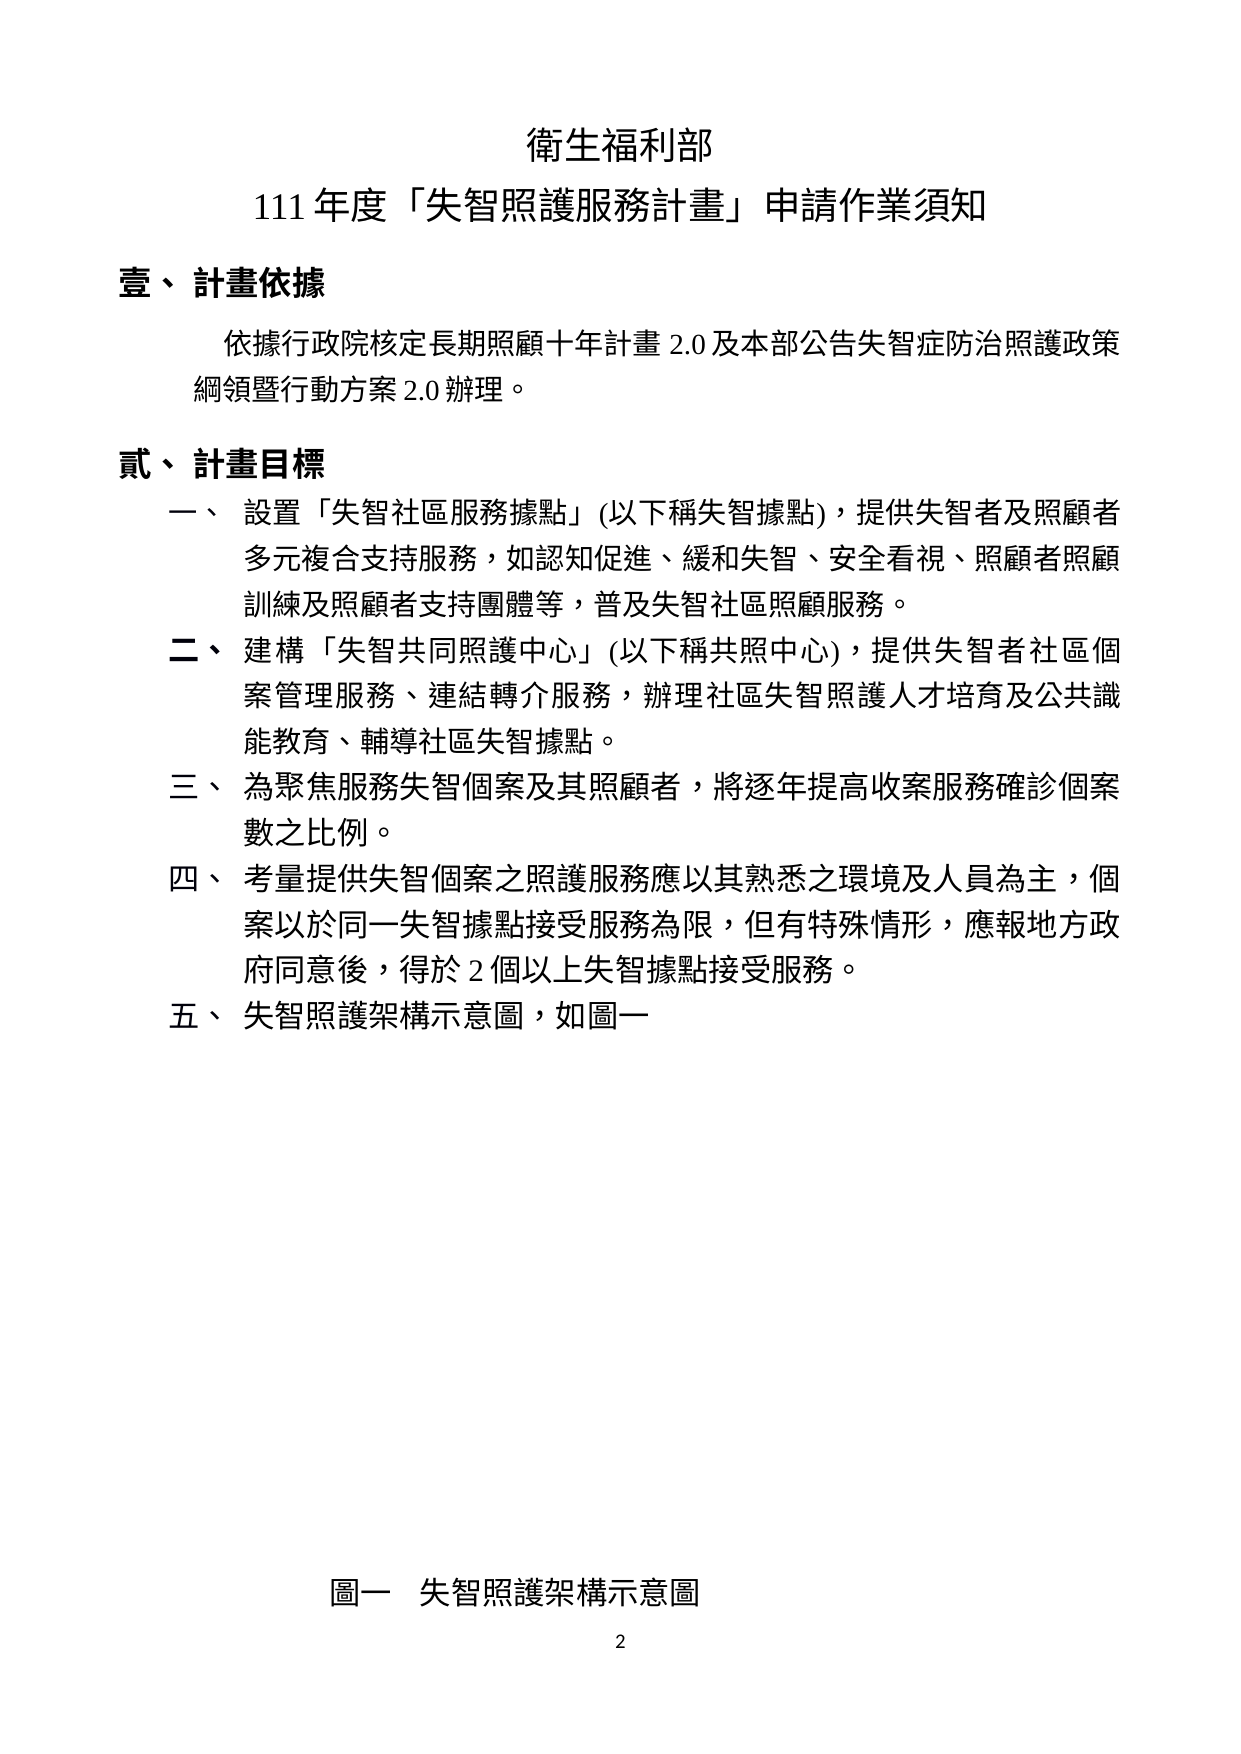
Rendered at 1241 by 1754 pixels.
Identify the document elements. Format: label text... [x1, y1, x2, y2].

text 衛生福利部 [118, 118, 1122, 170]
list 圖一 失智照護架構示意圖 [243, 1312, 1122, 1614]
list 建構「失智共同照護中心」(以下稱共照中心)，提供失智者社區個案管理服務、連結轉介服務，辦理社區失智照護人才培育及公共識能教育、輔導社區失智據點。 [168, 624, 1122, 762]
list 依據行政院核定長期照顧十年計畫2.0及本部公告失智症防治照護政策綱領暨行動方案2.0辦理。 [193, 318, 1122, 410]
list 為聚焦服務失智個案及其照顧者，將逐年提高收案服務確診個案數之比例。 [168, 762, 1122, 853]
list 考量提供失智個案之照護服務應以其熟悉之環境及人員為主，個案以於同一失智據點接受服務為限，但有特殊情形，應報地方政府同意後，得於2個以上失智據點接受服務。 [168, 853, 1122, 991]
list 設置「失智社區服務據點」(以下稱失智據點)，提供失智者及照顧者多元複合支持服務，如認知促進、緩和失智、安全看視、照顧者照顧訓練及照顧者支持團體等，普及失智社區照顧服務。 [168, 487, 1122, 624]
list 計畫目標 [118, 435, 1122, 487]
text 111年度「失智照護服務計畫」申請作業須知 [118, 183, 1122, 228]
list 計畫依據 [118, 253, 1122, 306]
list 失智照護架構示意圖，如圖一 [168, 991, 1122, 1037]
